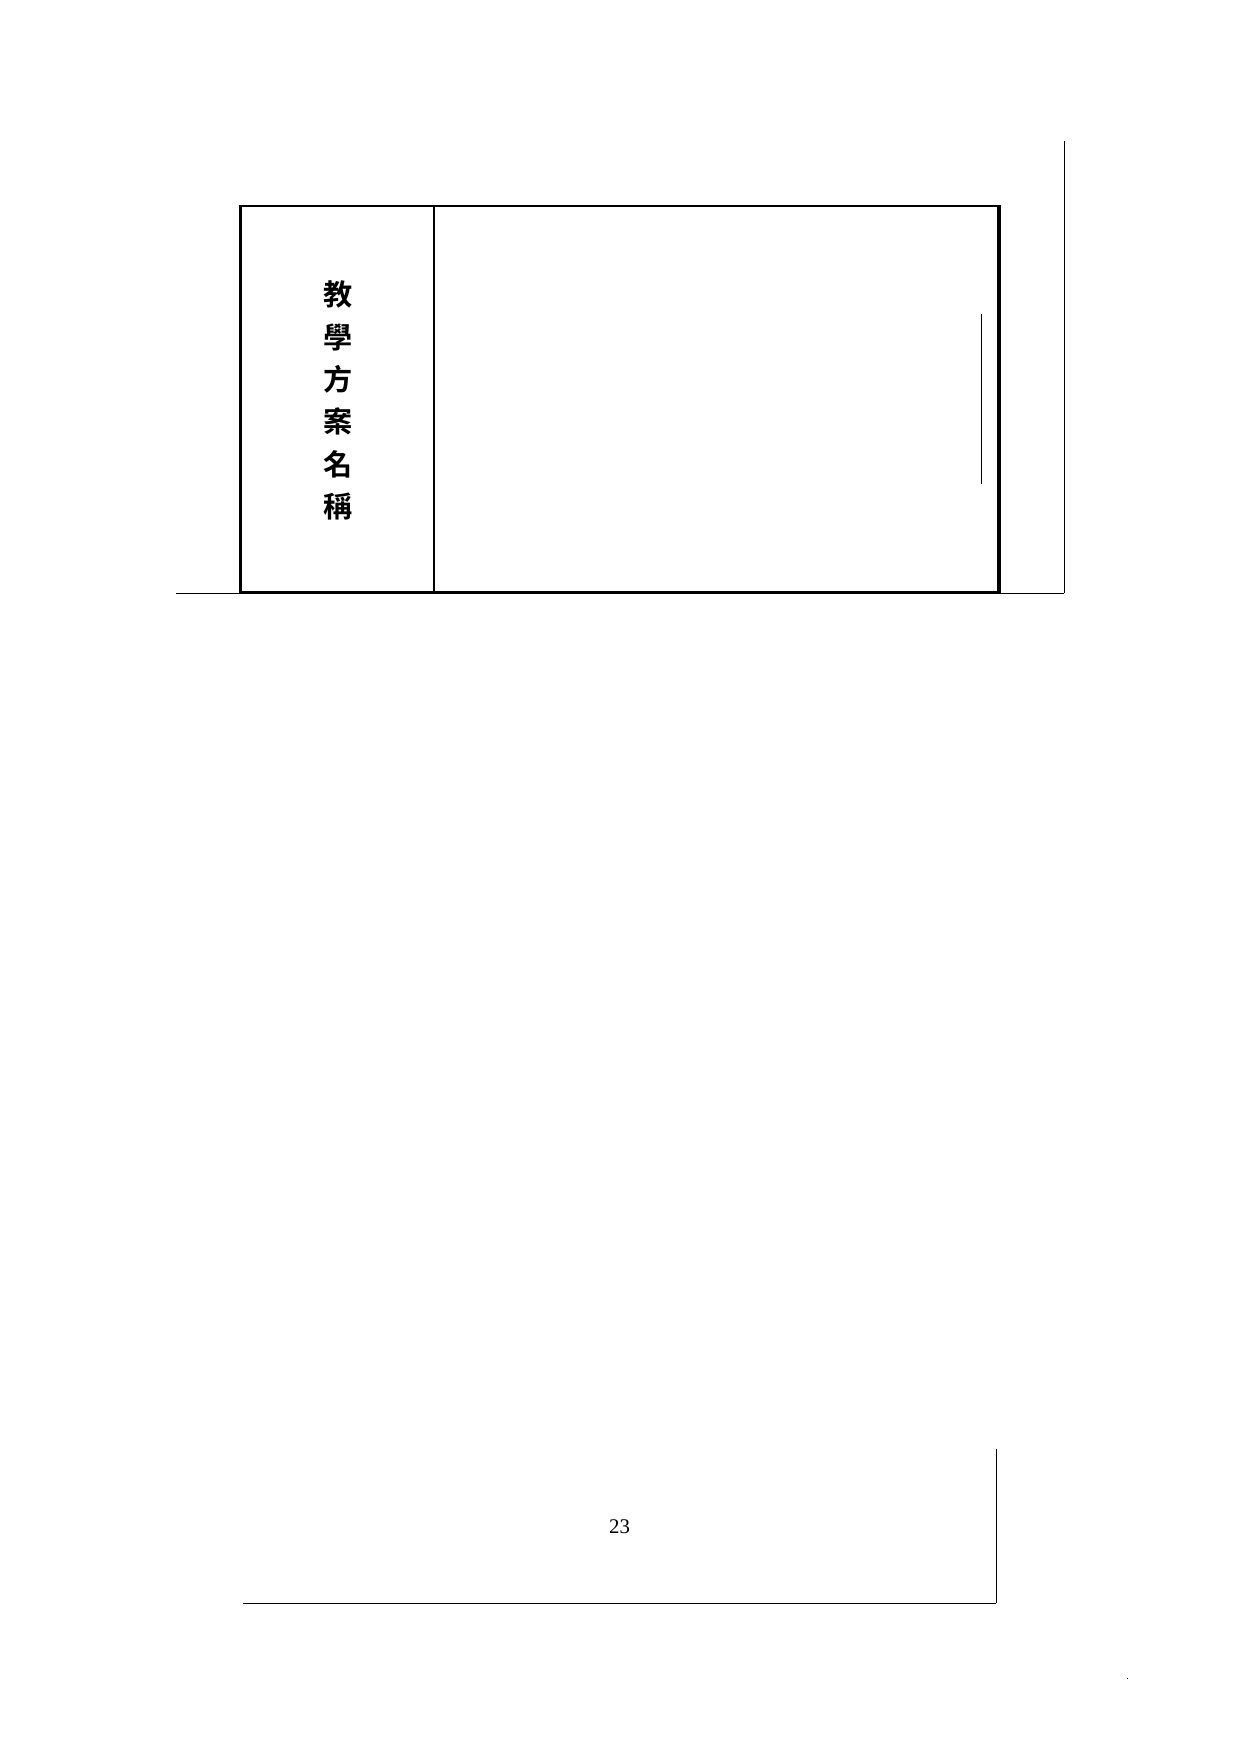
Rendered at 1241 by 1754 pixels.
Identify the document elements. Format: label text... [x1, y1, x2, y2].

table_cell 教學方案名稱 [259, 208, 415, 590]
table_cell [416, 207, 433, 591]
table_cell [435, 207, 997, 591]
table_cell [242, 207, 258, 591]
